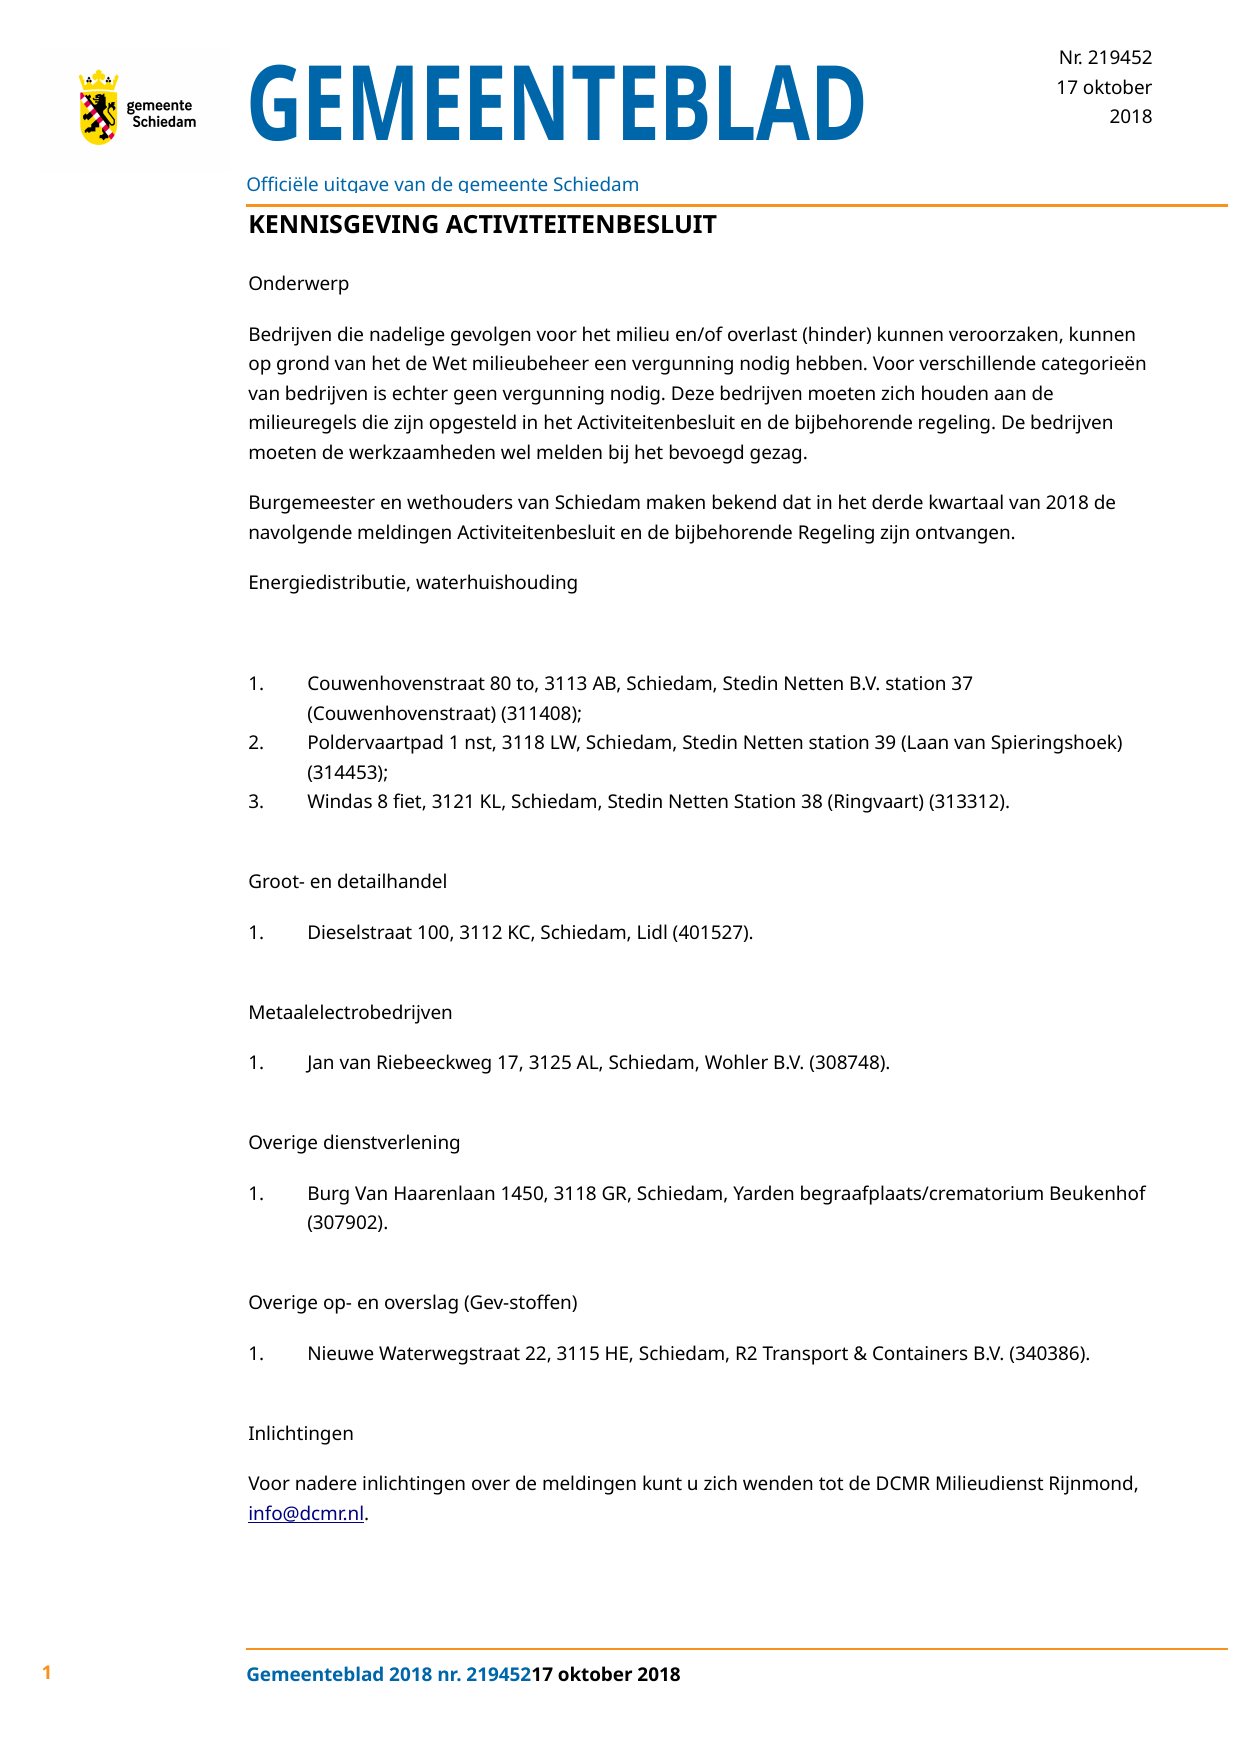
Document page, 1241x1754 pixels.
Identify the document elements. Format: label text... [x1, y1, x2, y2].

list Dieselstraat 100, 3112 KC, Schiedam, Lidl (401527). [248, 919, 1152, 945]
text Inlichtingen [248, 1420, 1152, 1446]
text Overige dienstverlening [248, 1129, 1152, 1155]
text Overige op- en overslag (Gev-stoffen) [248, 1289, 1152, 1315]
text KENNISGEVING ACTIVITEITENBESLUIT [248, 207, 1152, 241]
picture [41, 47, 231, 172]
text Voor nadere inlichtingen over de meldingen kunt u zich wenden tot de DCMR Milieudienst Rijnmond, info@dcmr.nl. [248, 1470, 1152, 1526]
text Metaalelectrobedrijven [248, 999, 1152, 1025]
text Groot- en detailhandel [248, 869, 1152, 894]
text Burgemeester en wethouders van Schiedam maken bekend dat in het derde kwartaal van 2018 de navolgende meldingen Activiteitenbesluit en de bijbehorende Regeling zijn ontvangen. [248, 489, 1152, 545]
list Couwenhovenstraat 80 to, 3113 AB, Schiedam, Stedin Netten B.V. station 37 (Couwenhovenstraat) (311408); [248, 670, 1152, 726]
text Energiedistributie, waterhuishouding [248, 569, 1152, 595]
text Bedrijven die nadelige gevolgen voor het milieu en/of overlast (hinder) kunnen veroorzaken, kunnen op grond van het de Wet milieubeheer een vergunning nodig hebben. Voor verschillende categorieën van bedrijven is echter geen vergunning nodig. Deze bedrijven moeten zich houden aan de milieuregels die zijn opgesteld in het Activiteitenbesluit en de bijbehorende regeling. De bedrijven moeten de werkzaamheden wel melden bij het bevoegd gezag. [248, 321, 1152, 465]
list Burg Van Haarenlaan 1450, 3118 GR, Schiedam, Yarden begraafplaats/crematorium Beukenhof (307902). [248, 1180, 1152, 1235]
list Windas 8 fiet, 3121 KL, Schiedam, Stedin Netten Station 38 (Ringvaart) (313312). [248, 789, 1152, 814]
list Poldervaartpad 1 nst, 3118 LW, Schiedam, Stedin Netten station 39 (Laan van Spieringshoek) (314453); [248, 729, 1152, 785]
list Jan van Riebeeckweg 17, 3125 AL, Schiedam, Wohler B.V. (308748). [248, 1049, 1152, 1075]
list Nieuwe Waterwegstraat 22, 3115 HE, Schiedam, R2 Transport & Containers B.V. (340386). [248, 1340, 1152, 1366]
text Onderwerp [248, 270, 1152, 296]
